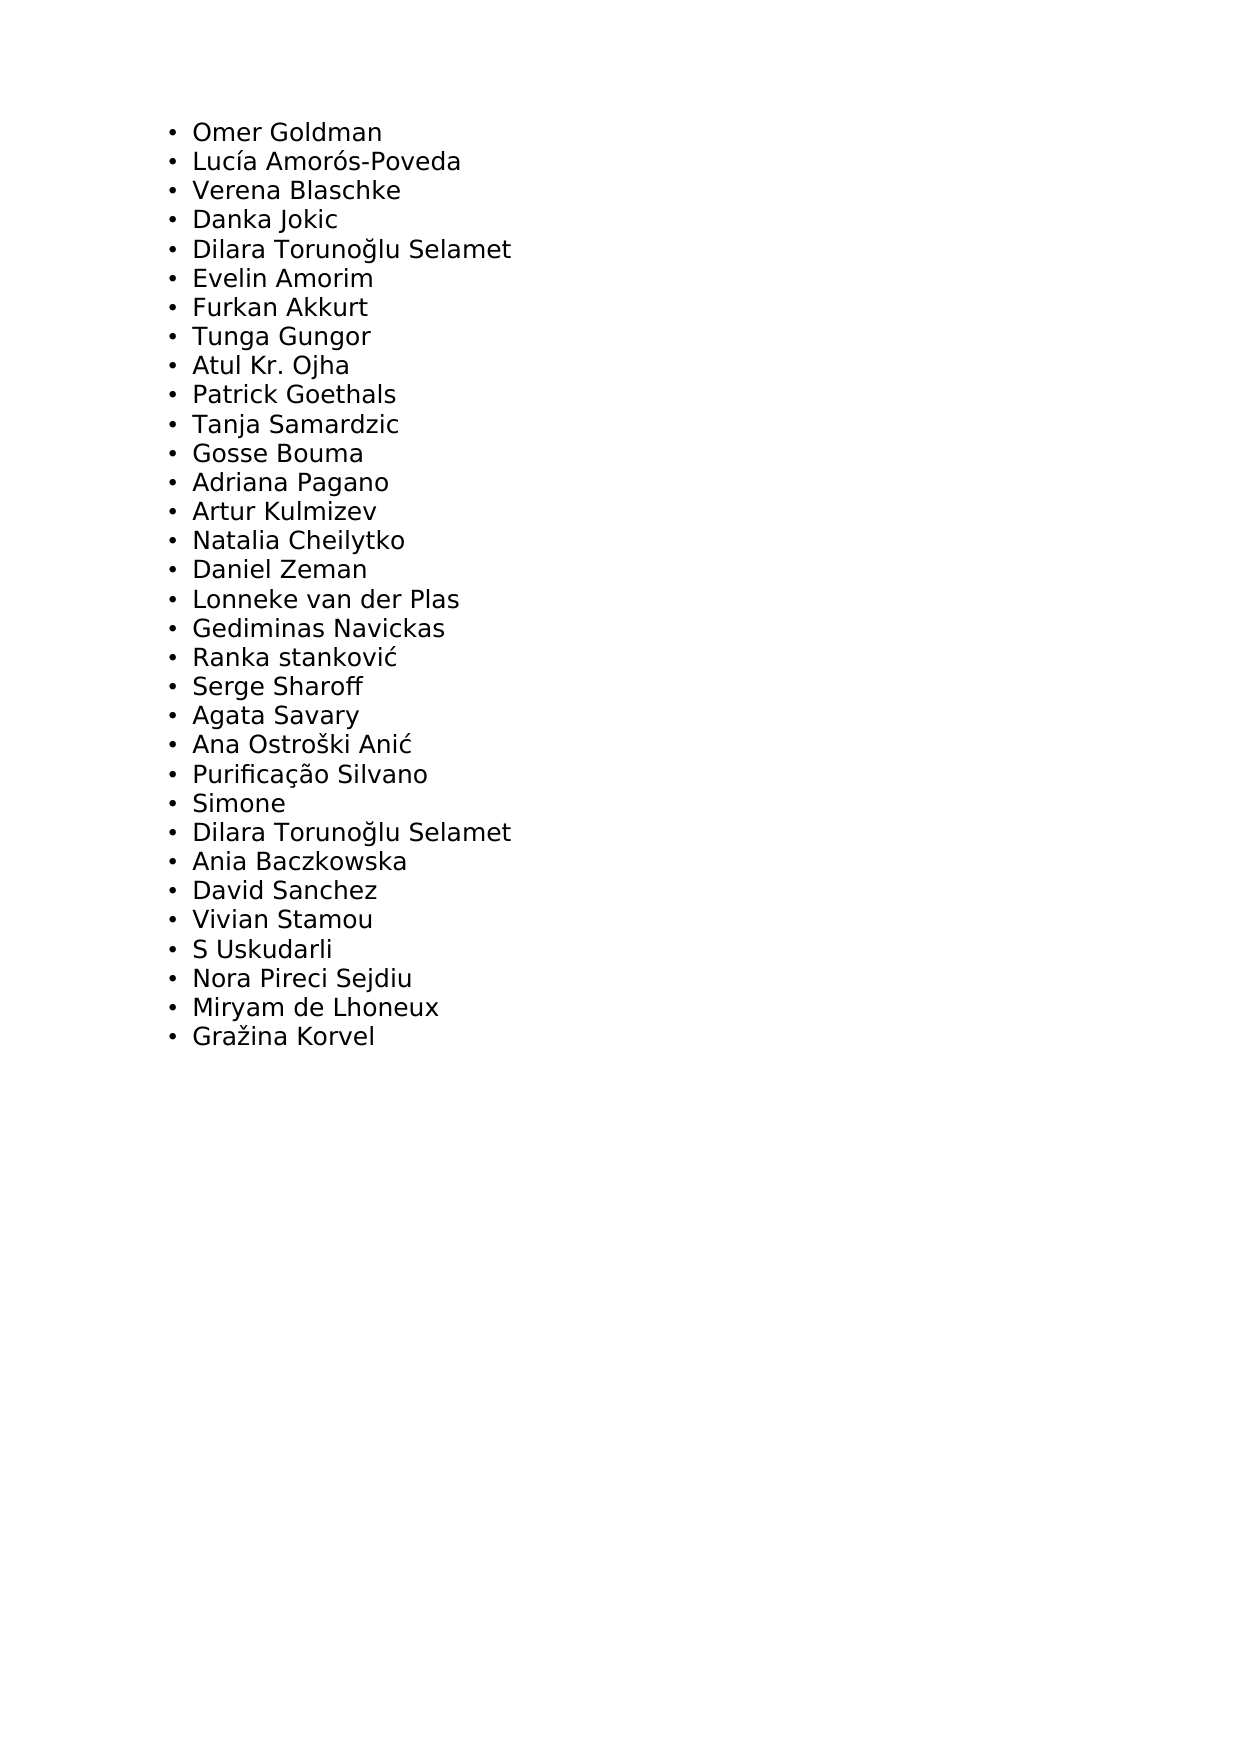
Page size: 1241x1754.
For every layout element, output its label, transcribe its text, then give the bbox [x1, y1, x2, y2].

list Evelin Amorim [177, 264, 1122, 293]
list Omer Goldman [177, 118, 1122, 147]
list Dilara Torunoğlu Selamet [177, 818, 1122, 847]
list Miryam de Lhoneux [177, 993, 1122, 1022]
list Gediminas Navickas [177, 614, 1122, 643]
list Nora Pireci Sejdiu [177, 964, 1122, 993]
list Furkan Akkurt [177, 293, 1122, 322]
list Ranka stanković [177, 643, 1122, 672]
list Gosse Bouma [177, 439, 1122, 468]
list Vivian Stamou [177, 906, 1122, 935]
list Purificação Silvano [177, 760, 1122, 789]
list David Sanchez [177, 876, 1122, 906]
list Danka Jokic [177, 206, 1122, 235]
list Lonneke van der Plas [177, 585, 1122, 614]
list Natalia Cheilytko [177, 526, 1122, 556]
list Daniel Zeman [177, 556, 1122, 585]
list Atul Kr. Ojha [177, 351, 1122, 381]
list Artur Kulmizev [177, 497, 1122, 526]
list Agata Savary [177, 701, 1122, 731]
list Ania Baczkowska [177, 847, 1122, 876]
list Gražina Korvel [177, 1022, 1122, 1051]
list Tanja Samardzic [177, 410, 1122, 439]
list Lucía Amorós-Poveda [177, 147, 1122, 176]
list Patrick Goethals [177, 381, 1122, 410]
list Simone [177, 789, 1122, 818]
list Adriana Pagano [177, 468, 1122, 497]
list S Uskudarli [177, 935, 1122, 964]
list Dilara Torunoğlu Selamet [177, 235, 1122, 264]
list Tunga Gungor [177, 322, 1122, 351]
list Verena Blaschke [177, 176, 1122, 206]
list Ana Ostroški Anić [177, 731, 1122, 760]
list Serge Sharoff [177, 672, 1122, 701]
